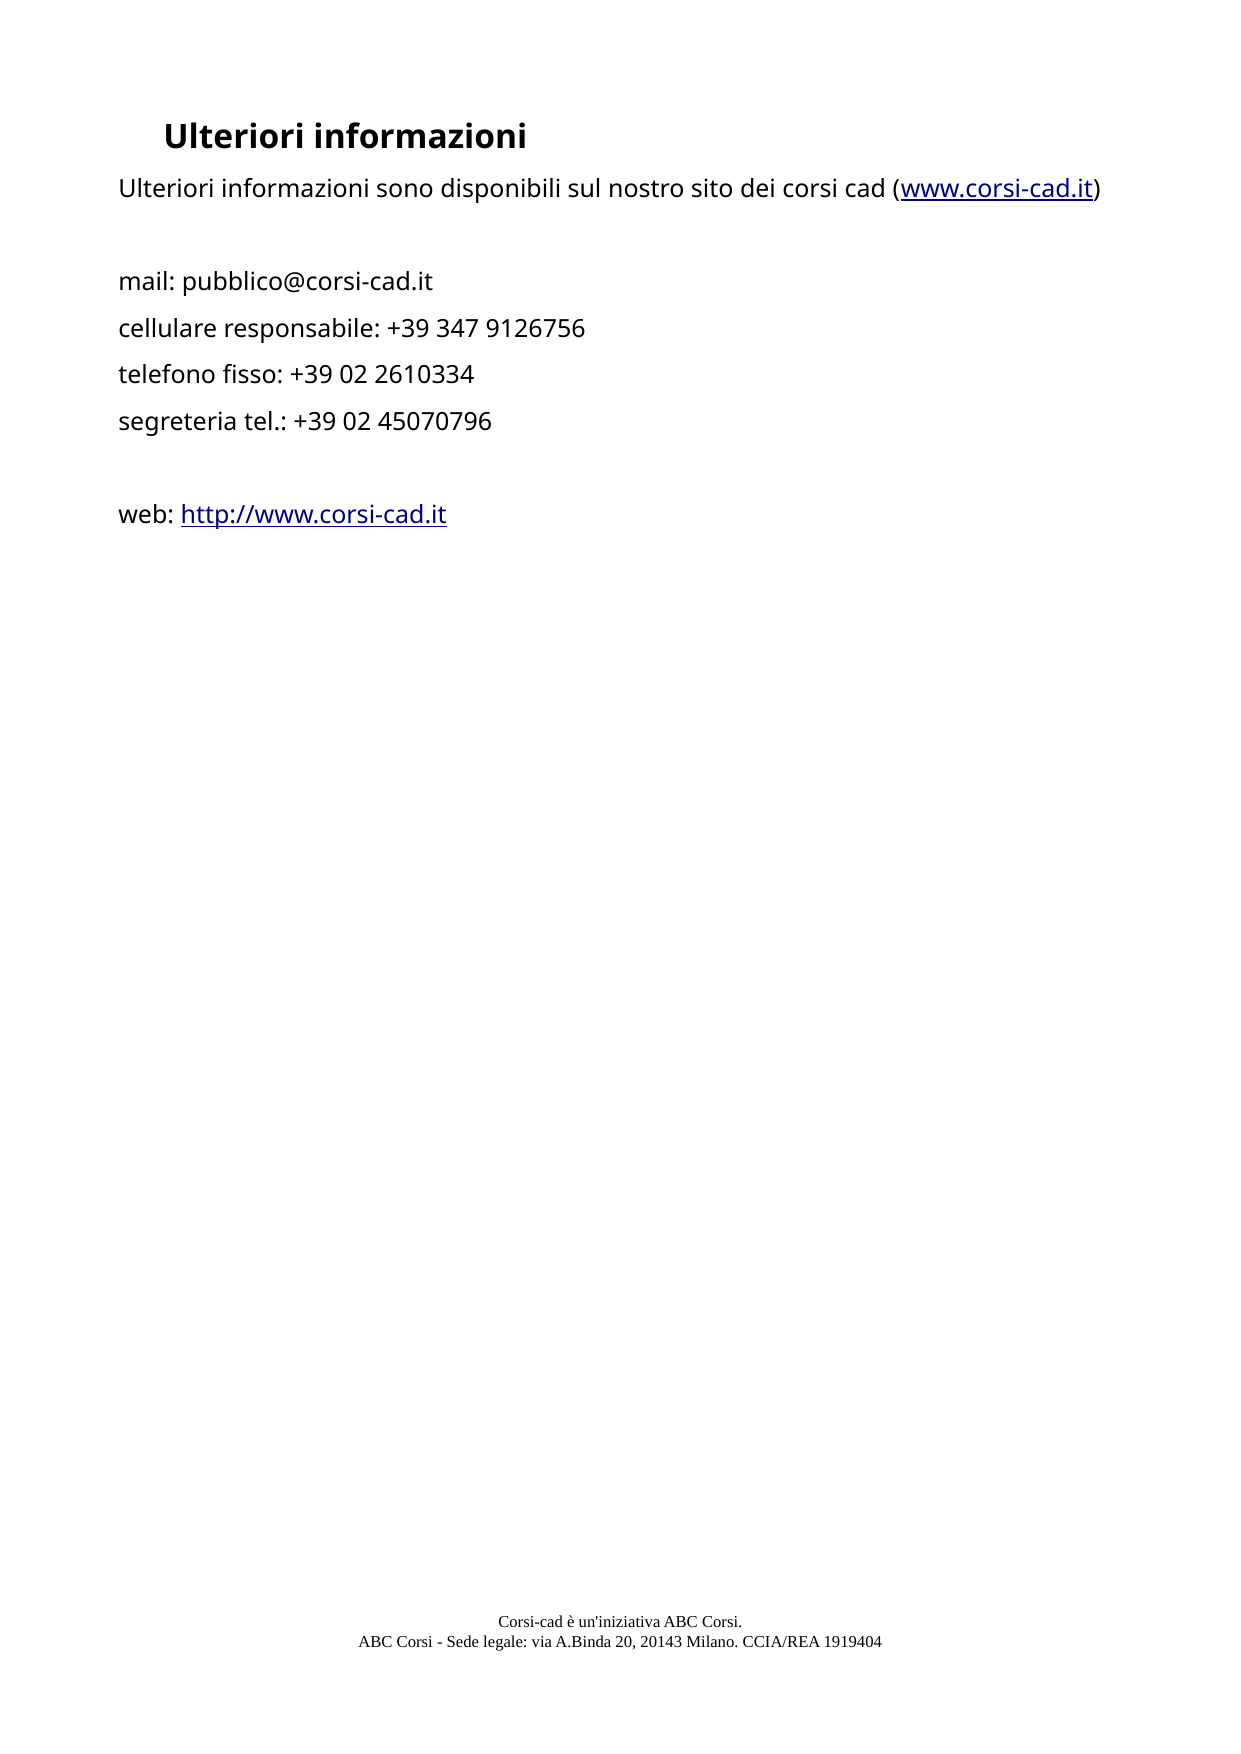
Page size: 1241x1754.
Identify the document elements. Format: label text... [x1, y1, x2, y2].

text telefono fisso: +39 02 2610334 [118, 357, 1122, 391]
text mail: pubblico@corsi-cad.it [118, 264, 1122, 298]
subtitle Ulteriori informazioni [118, 112, 1122, 158]
text web: http://www.corsi-cad.it [118, 497, 1122, 531]
text Ulteriori informazioni sono disponibili sul nostro sito dei corsi cad (www.corsi-cad.it) [118, 171, 1122, 205]
text segreteria tel.: +39 02 45070796 [118, 403, 1122, 438]
text cellulare responsabile: +39 347 9126756 [118, 310, 1122, 344]
